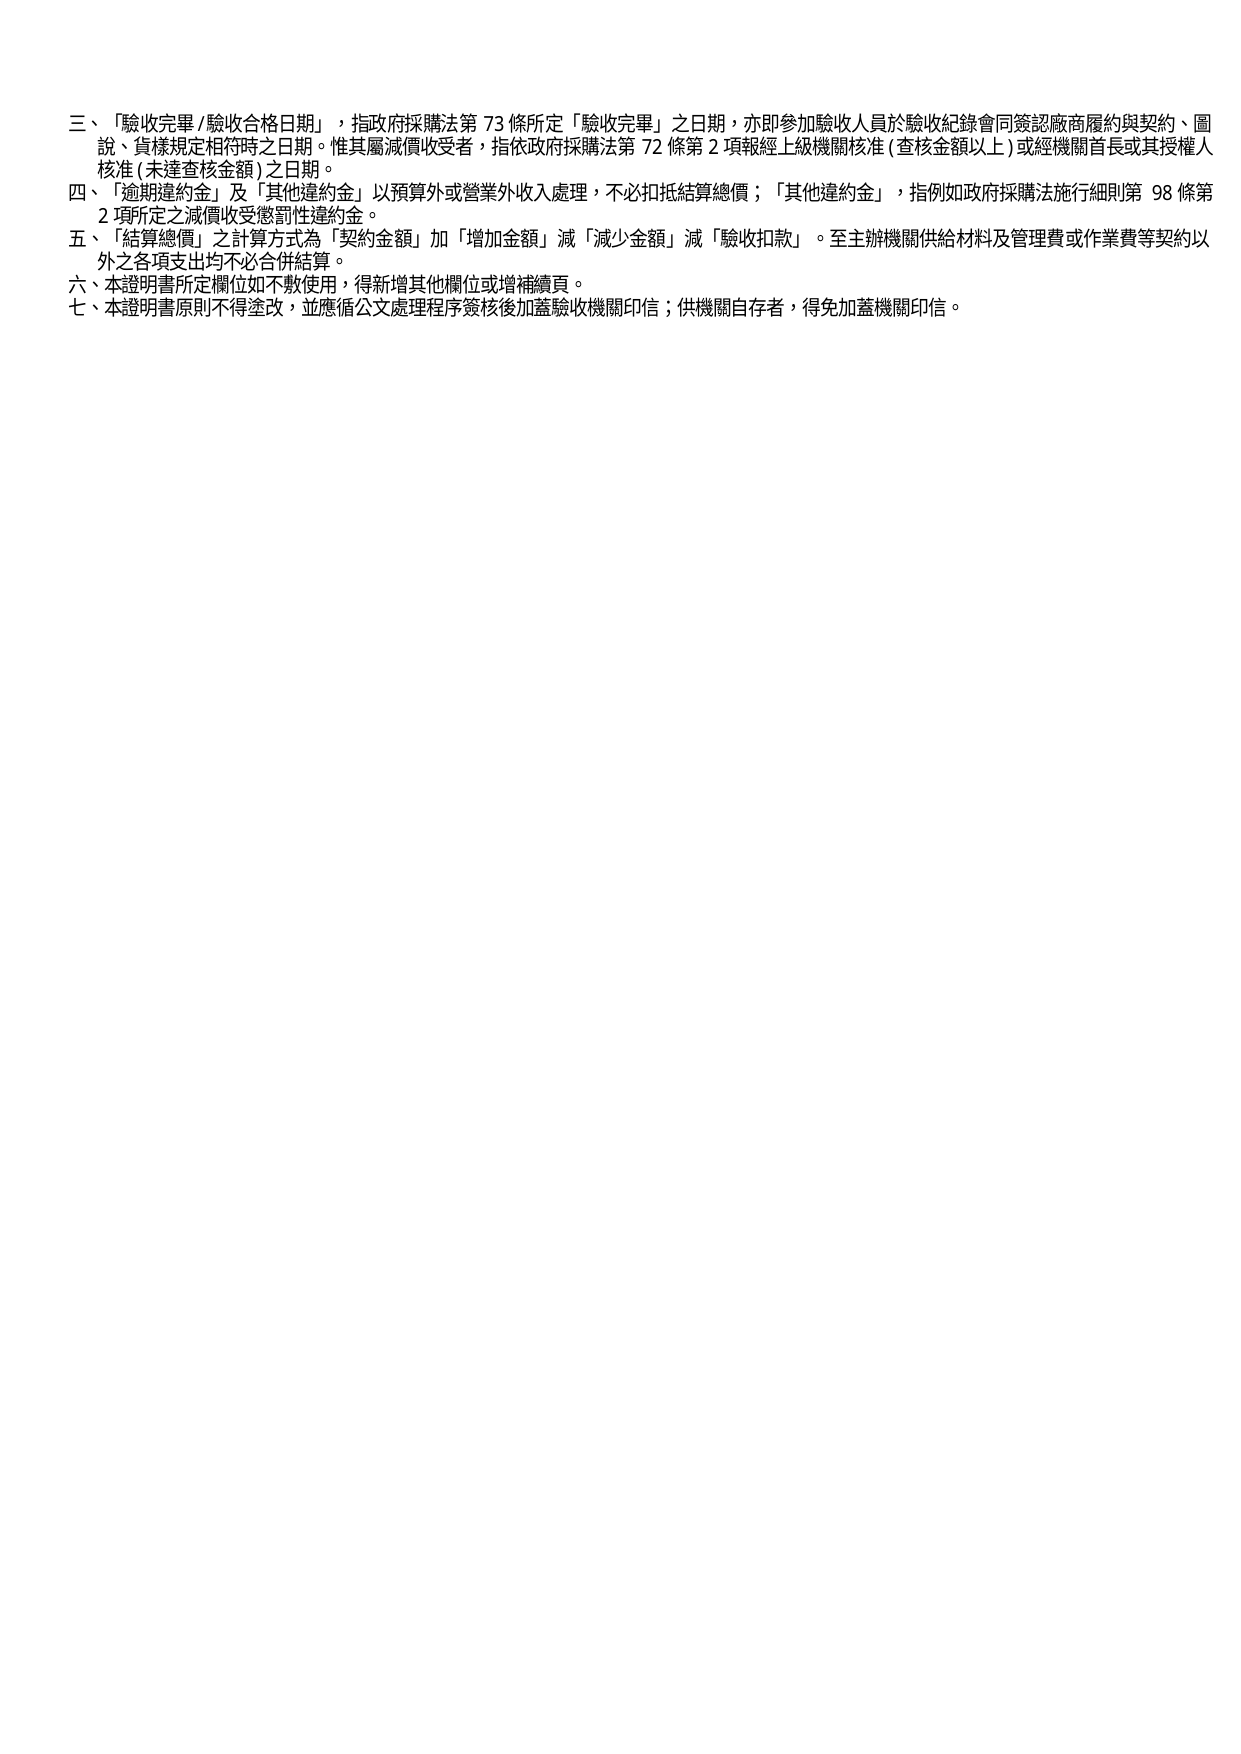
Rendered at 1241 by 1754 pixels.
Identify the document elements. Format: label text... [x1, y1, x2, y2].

text 五、「結算總價」之計算方式為「契約金額」加「增加金額」減「減少金額」減「驗收扣款」。至主辦機關供給材料及管理費或作業費等契約以外之各項支出均不必合併結算。 [68, 228, 1215, 274]
text 三、「驗收完畢/驗收合格日期」，指政府採購法第73條所定「驗收完畢」之日期，亦即參加驗收人員於驗收紀錄會同簽認廠商履約與契約、圖說、貨樣規定相符時之日期。惟其屬減價收受者，指依政府採購法第72條第2項報經上級機關核准(查核金額以上)或經機關首長或其授權人核准(未達查核金額)之日期。 [68, 113, 1215, 182]
text 七、本證明書原則不得塗改，並應循公文處理程序簽核後加蓋驗收機關印信；供機關自存者，得免加蓋機關印信。 [68, 297, 1215, 319]
text 六、本證明書所定欄位如不敷使用，得新增其他欄位或增補續頁。 [68, 274, 1215, 297]
text 四、「逾期違約金」及「其他違約金」以預算外或營業外收入處理，不必扣抵結算總價；「其他違約金」，指例如政府採購法施行細則第98條第2項所定之減價收受懲罰性違約金。 [68, 182, 1215, 228]
